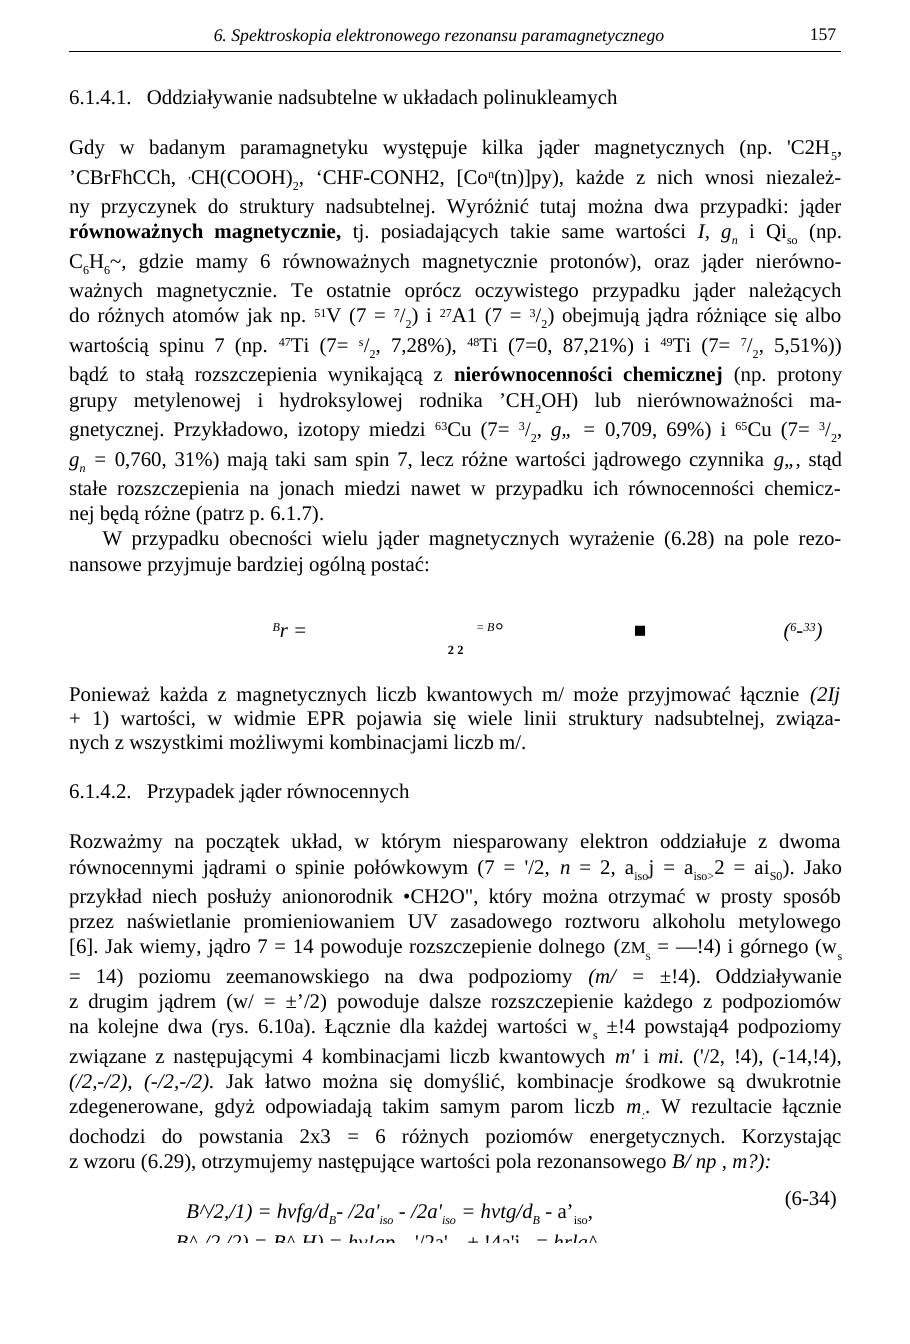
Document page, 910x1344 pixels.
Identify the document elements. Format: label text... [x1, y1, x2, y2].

text B^/2,/1) = hvfg/dB- /2a'iso - /2a'iso = hvtg/dB - a’iso, B^-/2,/2) = B^-H) = hv!gpB- '/2a'iso + !4a'iso = hrlg^, B^-/2,-/2) = h v!gpiB + !4a'is0 + /za'^ = h v!gnB + a'iso. [69, 1199, 710, 1242]
list Przypadek jąder równocennych [69, 779, 842, 803]
text 6. Spektroskopia elektronowego rezonansu paramagnetycznego [213, 24, 696, 45]
text Rozważmy na początek układ, w którym niesparowany elektron oddziałuje z dwoma równocennymi jądrami o spinie połówkowym (7 = '/2, n = 2, aisoj = aiso>2 = aiS0). Jako przykład niech posłuży anionorodnik •CH2O", który można otrzymać w prosty sposób przez naświetlanie promieniowaniem UV zasadowego roztworu alkoholu metylowego [6]. Jak wiemy, jądro 7 = 14 powoduje rozszczepienie dolnego (zms = —!4) i górnego (ws = 14) poziomu zeemanowskiego na dwa podpoziomy (m/ = ±!4). Oddziaływanie z drugim jądrem (w/ = ±’/2) powoduje dalsze rozszczepienie każdego z podpoziomów na kolejne dwa (rys. 6.10a). Łącznie dla każdej wartości ws ±!4 powstają4 podpoziomy związane z następującymi 4 kombinacjami liczb kwantowych m' i mi. ('/2, !4), (-14,!4), (/2,-/2), (-/2,-/2). Jak łatwo można się domyślić, kombinacje środkowe są dwukrotnie zdegenerowane, gdyż odpowiadają takim samym parom liczb m:. W rezultacie łącznie dochodzi do powstania 2x3 = 6 różnych poziomów energetycznych. Korzystając z wzoru (6.29), otrzymujemy następujące wartości pola rezonansowego B/ np , m?): [69, 829, 842, 1173]
text Gdy w badanym paramagnetyku występuje kilka jąder magnetycznych (np. 'C2H5, ’CBrFhCCh, ,CH(COOH)2, ‘CHF-CONH2, [Con(tn)]py), każde z nich wnosi niezależ- ny przyczynek do struktury nadsubtelnej. Wyróżnić tutaj można dwa przypadki: jąder równoważnych magnetycznie, tj. posiadających takie same wartości I, gn i Qiso (np. C6H6~, gdzie mamy 6 równoważnych magnetycznie protonów), oraz jąder nierówno- ważnych magnetycznie. Te ostatnie oprócz oczywistego przypadku jąder należących do różnych atomów jak np. 51V (7 = 7/2) i 27A1 (7 = 3/2) obejmują jądra różniące się albo wartością spinu 7 (np. 47Ti (7= s/2, 7,28%), 48Ti (7=0, 87,21%) i 49Ti (7= 7/2, 5,51%)) bądź to stałą rozszczepienia wynikającą z nierównocenności chemicznej (np. protony grupy metylenowej i hydroksylowej rodnika ’CH2OH) lub nierównoważności ma- gnetycznej. Przykładowo, izotopy miedzi 63Cu (7= 3/2, g„ = 0,709, 69%) i 65Cu (7= 3/2, gn = 0,760, 31%) mają taki sam spin 7, lecz różne wartości jądrowego czynnika g„, stąd stałe rozszczepienia na jonach miedzi nawet w przypadku ich równocenności chemicz- nej będą różne (patrz p. 6.1.7). [69, 135, 842, 525]
text Ponieważ każda z magnetycznych liczb kwantowych m/ może przyjmować łącznie (2Ij + 1) wartości, w widmie EPR pojawia się wiele linii struktury nadsubtelnej, związa- nych z wszystkimi możliwymi kombinacjami liczb m/. [69, 682, 842, 754]
text Br = = B° ■ (6-33) [272, 618, 842, 642]
text (6-34) [784, 1186, 842, 1210]
list Oddziaływanie nadsubtelne w układach polinukleamych [69, 85, 842, 109]
text 2 2 [69, 642, 842, 657]
text 157 [809, 24, 841, 44]
text W przypadku obecności wielu jąder magnetycznych wyrażenie (6.28) na pole rezo- nansowe przyjmuje bardziej ogólną postać: [69, 526, 842, 576]
